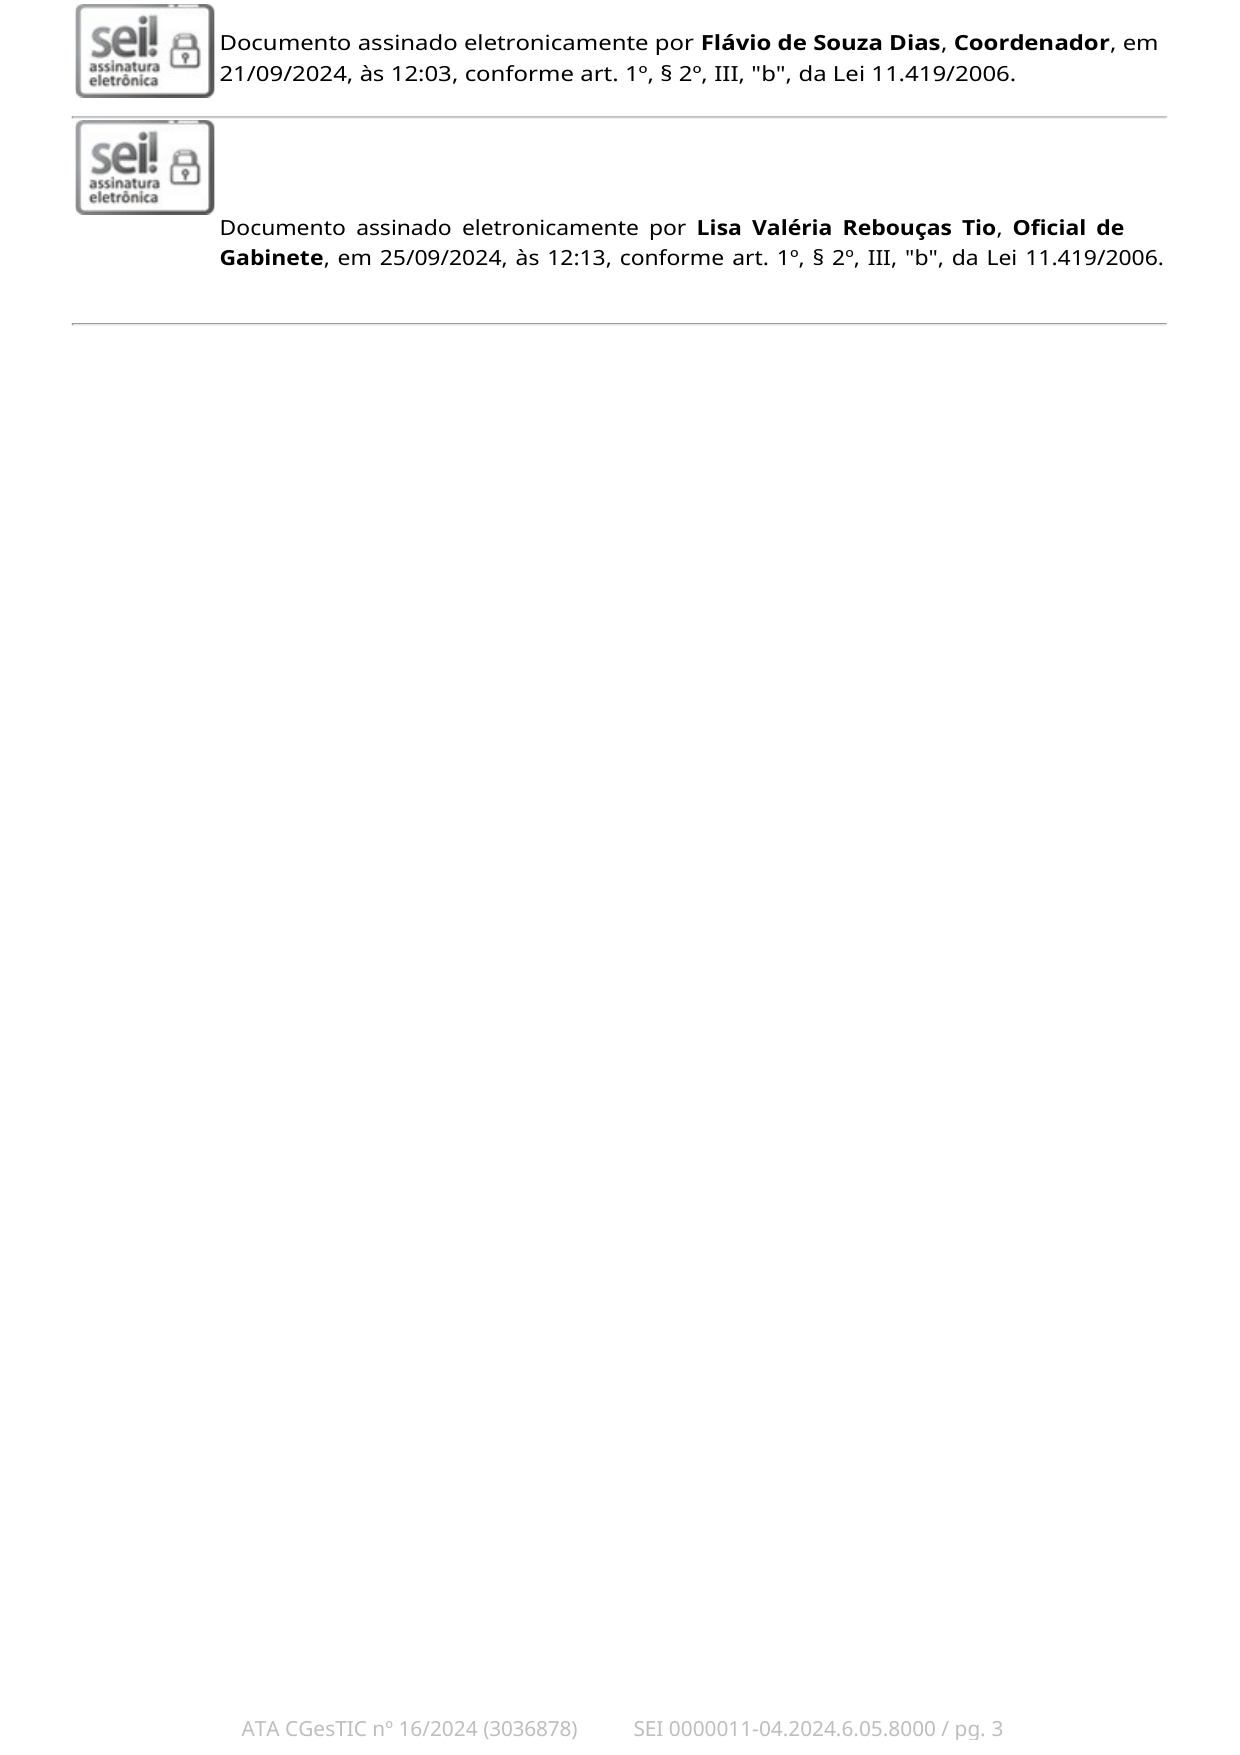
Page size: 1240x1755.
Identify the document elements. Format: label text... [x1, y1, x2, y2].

text Documento assinado eletronicamente por Flávio de Souza Dias, Coordenador, em 21/09/2024, às 12:03, conforme art. 1º, § 2º, III, "b", da Lei 11.419/2006. [219, 28, 1179, 87]
text Documento assinado eletronicamente por Lisa Valéria Rebouças Tio, Oficial de Gabinete, em 25/09/2024, às 12:13, conforme art. 1º, § 2º, III, "b", da Lei 11.419/2006. [219, 213, 1179, 272]
